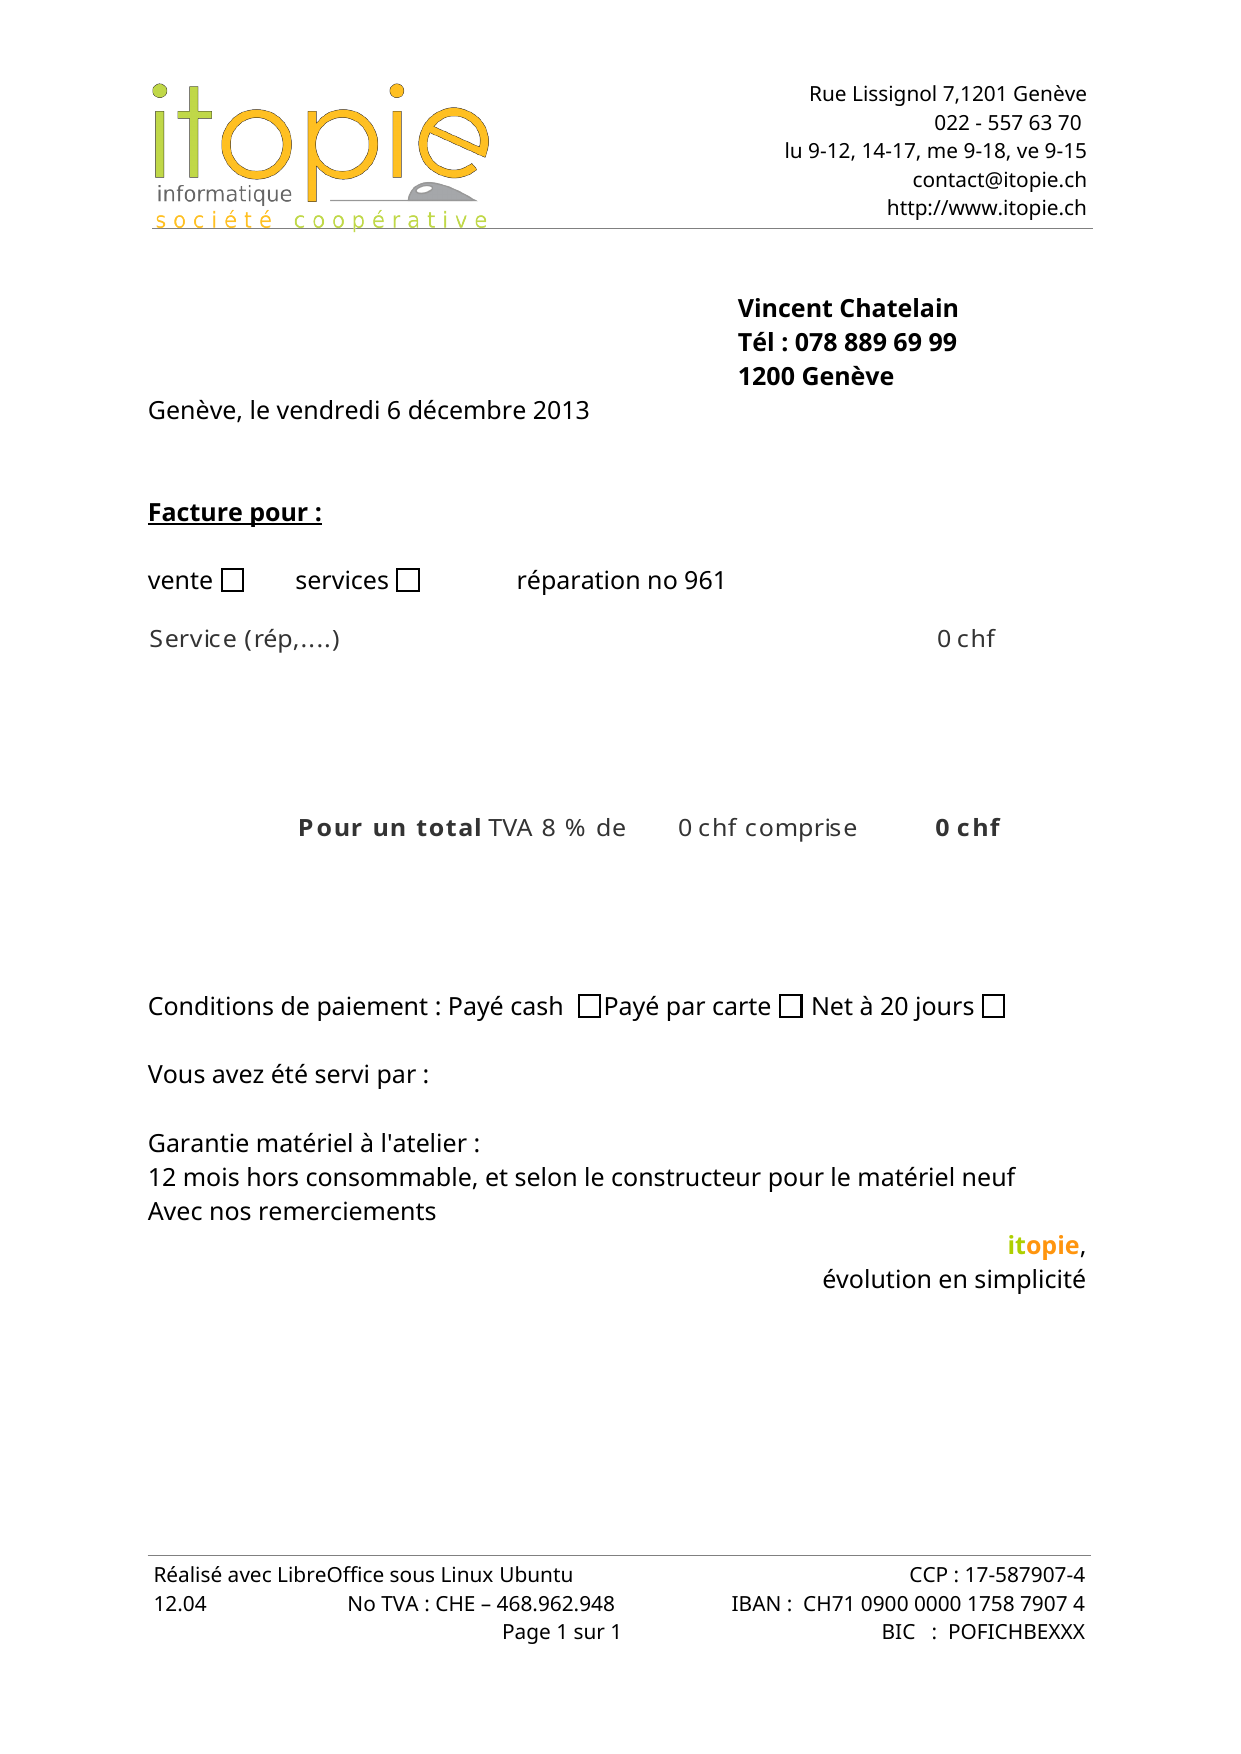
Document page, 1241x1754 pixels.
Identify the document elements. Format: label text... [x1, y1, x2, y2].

text Avec nos remerciements [148, 1193, 1093, 1227]
text Vous avez été servi par : [148, 1057, 1093, 1091]
text évolution en simplicité [148, 1262, 1093, 1296]
text Tél : 078 889 69 99 [148, 324, 1093, 358]
picture [138, 72, 500, 244]
text Vincent Chatelain [148, 290, 1093, 324]
text Conditions de paiement : Payé cash Payé par carte Net à 20 jours [148, 989, 1093, 1023]
text Facture pour : [148, 495, 1093, 529]
text 12 mois hors consommable, et selon le constructeur pour le matériel neuf [148, 1159, 1093, 1193]
text vente services réparation no 961 [148, 563, 1093, 597]
text Genève, le vendredi 6 décembre 2013 [148, 392, 1093, 427]
text Garantie matériel à l'atelier : [148, 1125, 1093, 1159]
text itopie, [148, 1227, 1093, 1262]
text 1200 Genève [148, 358, 1093, 392]
